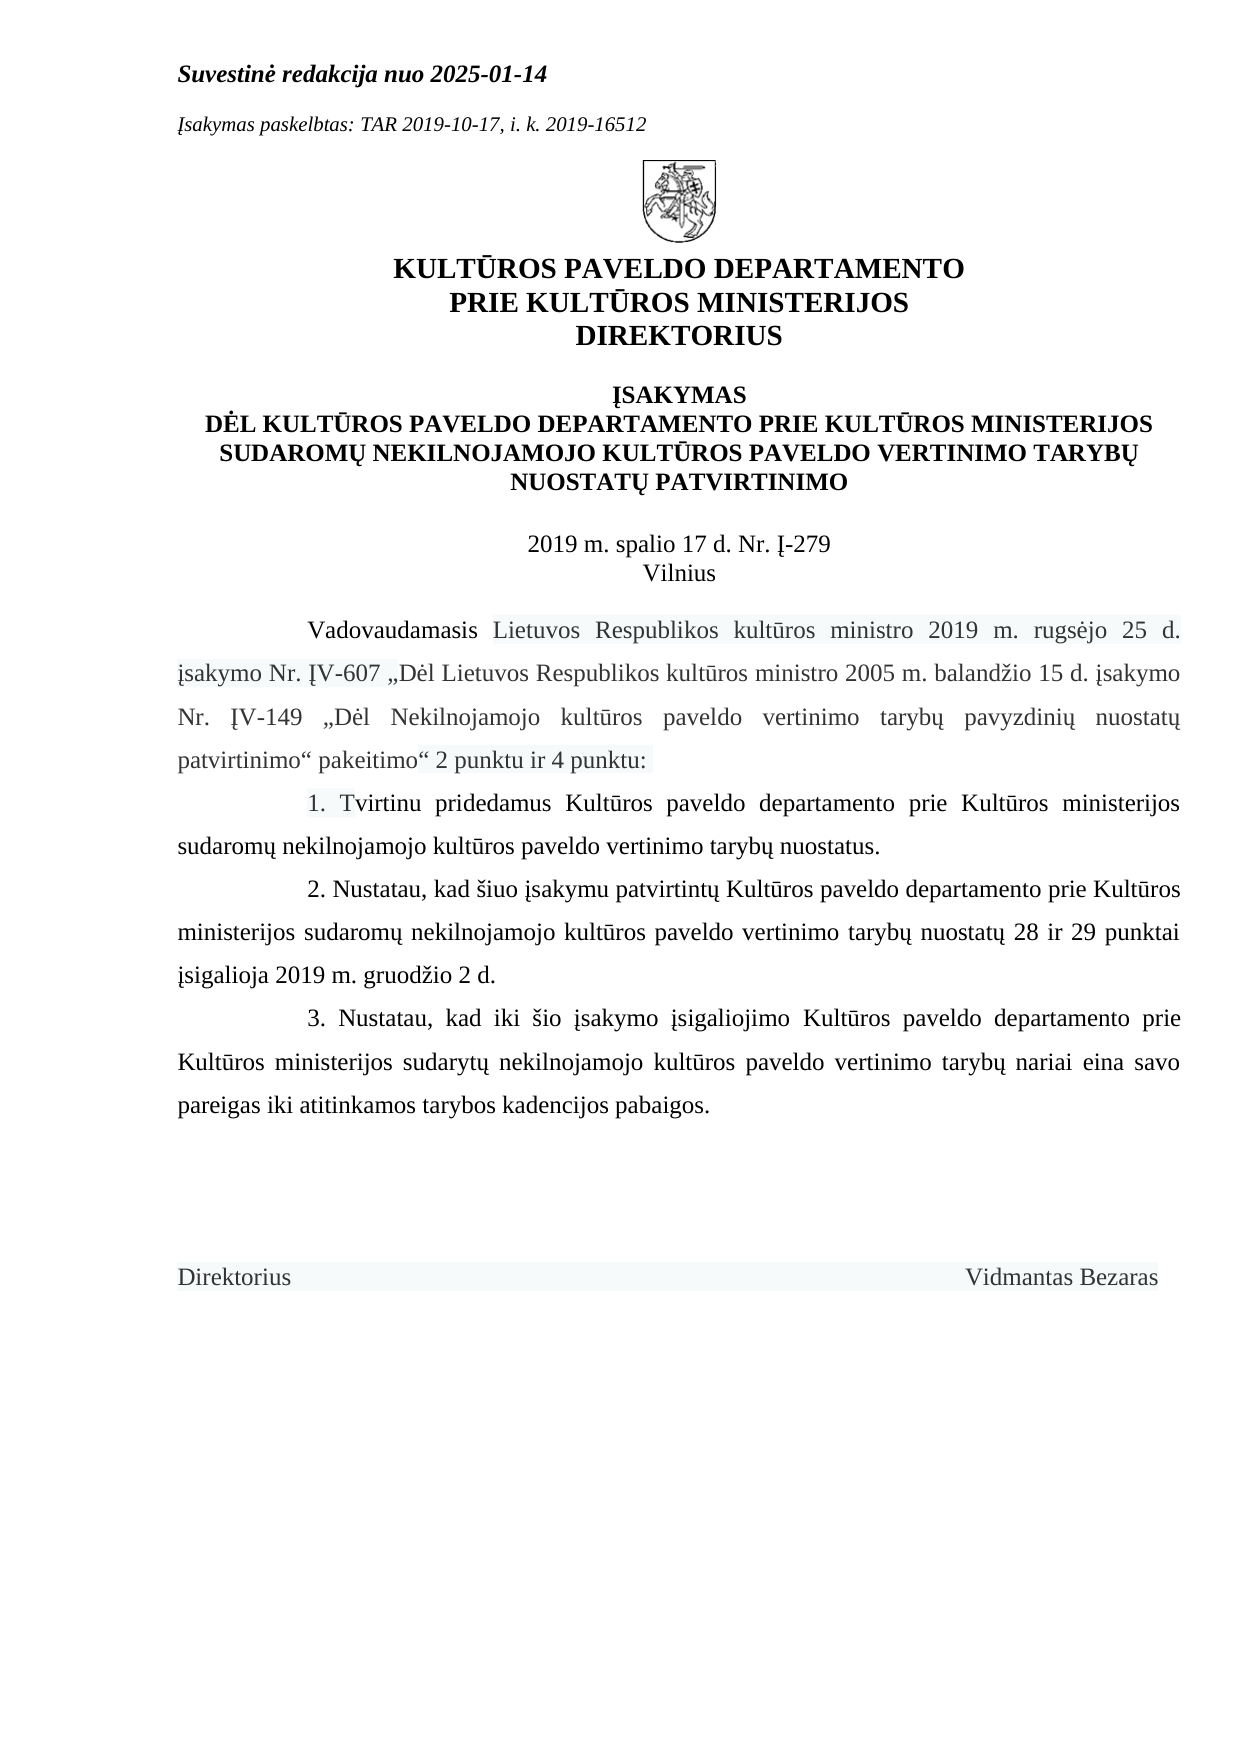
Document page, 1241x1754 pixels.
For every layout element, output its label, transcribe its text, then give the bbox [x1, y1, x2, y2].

text 3. Nustatau, kad iki šio įsakymo įsigaliojimo Kultūros paveldo departamento prie Kultūros ministerijos sudarytų nekilnojamojo kultūros paveldo vertinimo tarybų nariai eina savo pareigas iki atitinkamos tarybos kadencijos pabaigos. [177, 1003, 1181, 1118]
subtitle DIREKTORIUS [177, 318, 1181, 352]
text 1. Tvirtinu pridedamus Kultūros paveldo departamento prie Kultūros ministerijos sudaromų nekilnojamojo kultūros paveldo vertinimo tarybų nuostatus. [177, 788, 1181, 860]
text ĮSAKYMAS [177, 381, 1181, 409]
text Vadovaudamasis Lietuvos Respublikos kultūros ministro 2019 m. rugsėjo 25 d. įsakymo Nr. ĮV-607 „Dėl Lietuvos Respublikos kultūros ministro 2005 m. balandžio 15 d. įsakymo Nr. ĮV-149 „Dėl Nekilnojamojo kultūros paveldo vertinimo tarybų pavyzdinių nuostatų patvirtinimo“ pakeitimo“ 2 punktu ir 4 punktu: [177, 615, 1181, 773]
text Vilnius [177, 558, 1181, 587]
text KULTŪROS PAVELDO DEPARTAMENTO [177, 251, 1181, 285]
text 2. Nustatau, kad šiuo įsakymu patvirtintų Kultūros paveldo departamento prie Kultūros ministerijos sudaromų nekilnojamojo kultūros paveldo vertinimo tarybų nuostatų 28 ir 29 punktai įsigalioja 2019 m. gruodžio 2 d. [177, 874, 1181, 989]
text DĖL KULTŪROS PAVELDO DEPARTAMENTO PRIE KULTŪROS MINISTERIJOS SUDAROMŲ NEKILNOJAMOJO KULTŪROS PAVELDO VERTINIMO TARYBŲ NUOSTATŲ PATVIRTINIMO [177, 409, 1181, 496]
text PRIE KULTŪROS MINISTERIJOS [177, 285, 1181, 318]
text 2019 m. spalio 17 d. Nr. Į-279 [177, 529, 1181, 558]
text Direktorius Vidmantas Bezaras [177, 1262, 1181, 1291]
text Suvestinė redakcija nuo 2025-01-14 [177, 59, 1181, 88]
text Įsakymas paskelbtas: TAR 2019-10-17, i. k. 2019-16512 [177, 112, 1181, 136]
